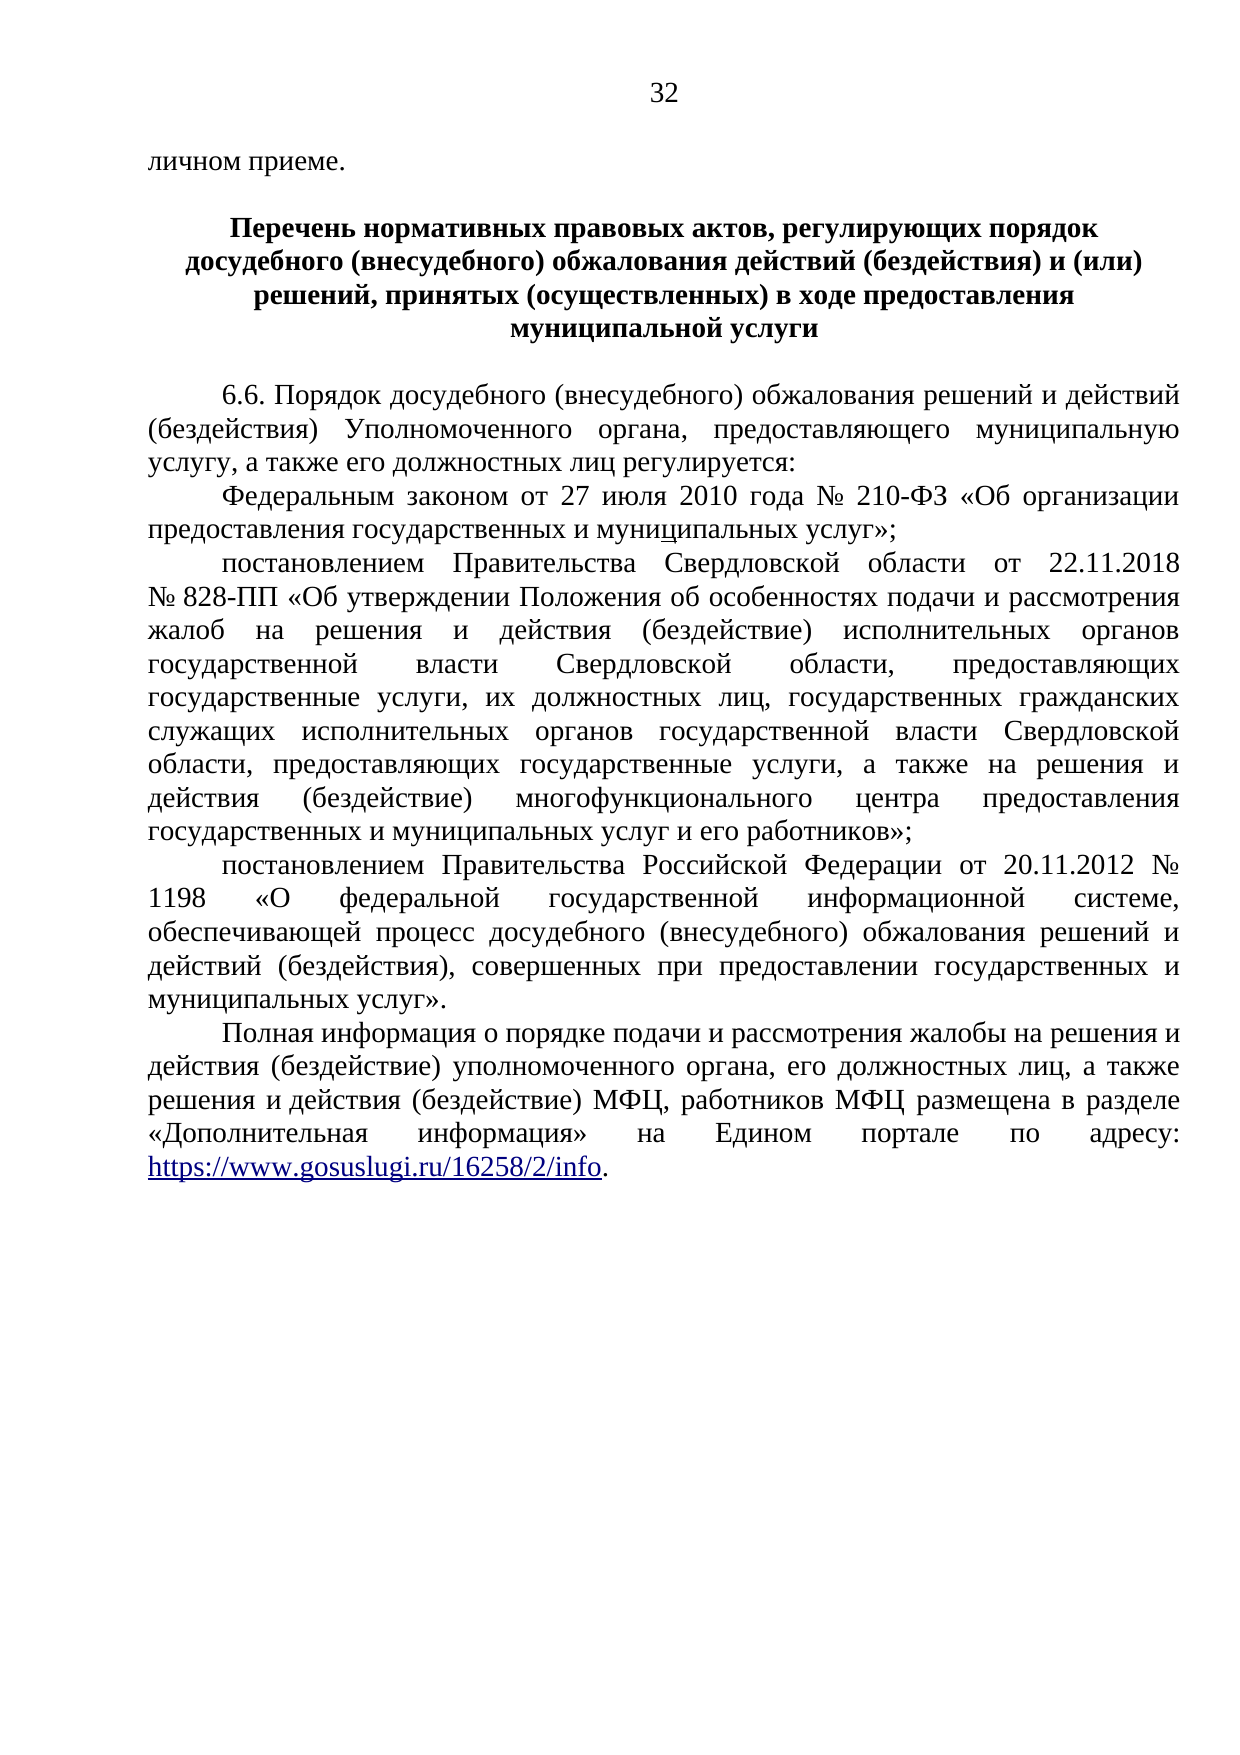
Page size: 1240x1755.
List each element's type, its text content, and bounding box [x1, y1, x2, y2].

text постановлением Правительства Свердловской области от 22.11.2018 № 828‑ПП «Об утверждении Положения об особенностях подачи и рассмотрения жалоб на решения и действия (бездействие) исполнительных органов государственной власти Свердловской области, предоставляющих государственные услуги, их должностных лиц, государственных гражданских служащих исполнительных органов государственной власти Свердловской области, предоставляющих государственные услуги, а также на решения и действия (бездействие) многофункционального центра предоставления государственных и муниципальных услуг и его работников»; [148, 545, 1181, 847]
text постановлением Правительства Российской Федерации от 20.11.2012 № 1198 «О федеральной государственной информационной системе, обеспечивающей процесс досудебного (внесудебного) обжалования решений и действий (бездействия), совершенных при предоставлении государственных и муниципальных услуг». [148, 847, 1181, 1015]
text личном приеме. [148, 143, 1181, 176]
text Федеральным законом от 27 июля 2010 года № 210-ФЗ «Об организации предоставления государственных и муниципальных услуг»; [148, 478, 1181, 545]
text 6.6. Порядок досудебного (внесудебного) обжалования решений и действий (бездействия) Уполномоченного органа, предоставляющего муниципальную услугу, а также его должностных лиц регулируется: [148, 377, 1181, 478]
text Перечень нормативных правовых актов, регулирующих порядок досудебного (внесудебного) обжалования действий (бездействия) и (или) решений, принятых (осуществленных) в ходе предоставления муниципальной услуги [148, 210, 1181, 344]
text Полная информация о порядке подачи и рассмотрения жалобы на решения и действия (бездействие) уполномоченного органа, его должностных лиц, а также решения и действия (бездействие) МФЦ, работников МФЦ размещена в разделе «Дополнительная информация» на Едином портале по адресу: https://www.gosuslugi.ru/16258/2/info. [148, 1015, 1181, 1182]
